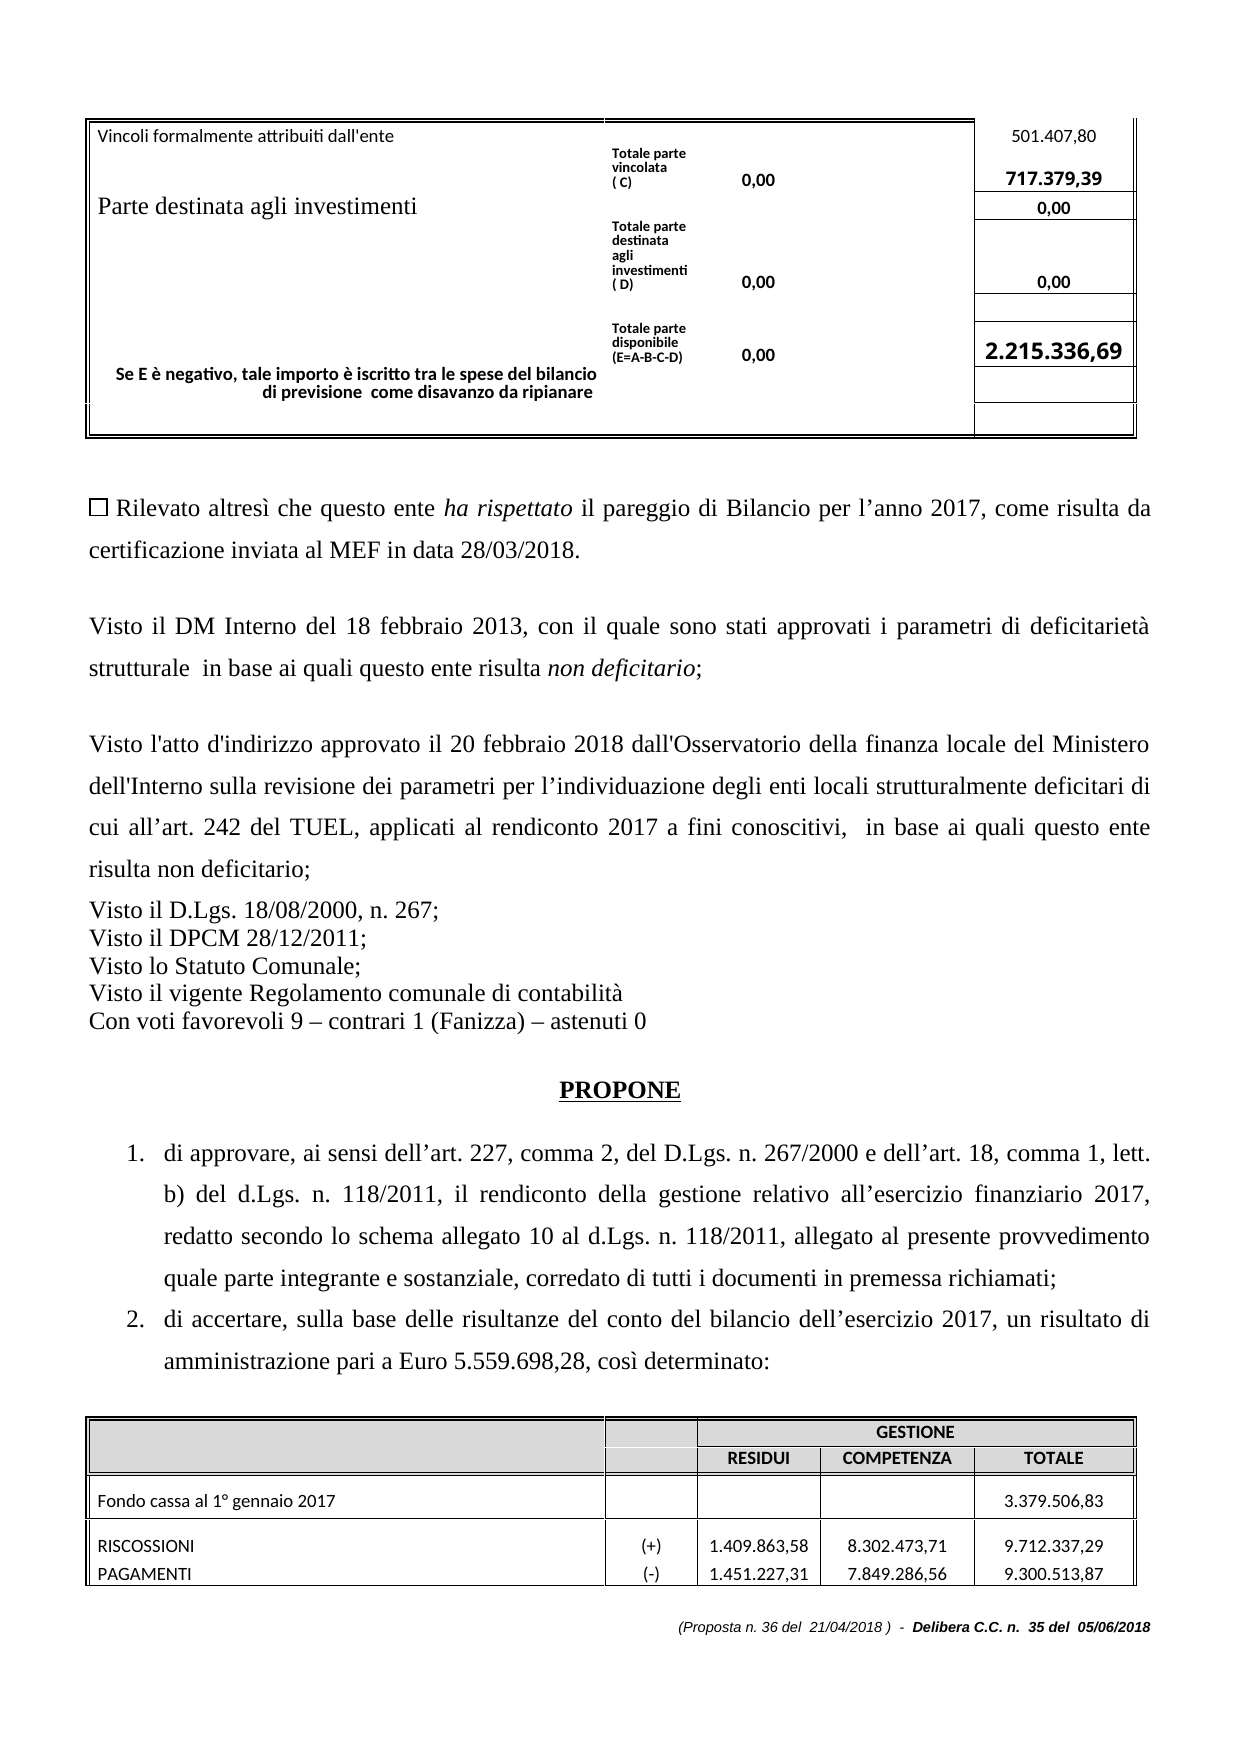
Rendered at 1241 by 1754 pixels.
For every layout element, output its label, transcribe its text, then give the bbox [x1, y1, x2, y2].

table_header [90, 1421, 604, 1472]
table_cell [90, 220, 604, 293]
table_cell [821, 1476, 974, 1483]
table_cell 717.379,39 [975, 147, 1133, 191]
text Visto lo Statuto Comunale; [88, 952, 1152, 979]
table_cell Se E è negativo, tale importo è iscritto tra le spese del bilancio di previsione come disavanzo da ripianare [90, 366, 604, 403]
table_cell [975, 1476, 1133, 1483]
table_cell 2.215.336,69 [975, 322, 1133, 366]
table_cell [975, 404, 1133, 434]
table_cell 0,00 [697, 322, 820, 366]
table_cell Vincoli formalmente attribuiti dall'ente [90, 123, 604, 147]
table_cell 501.407,80 [975, 118, 1133, 147]
table_cell 9.712.337,29 [975, 1520, 1133, 1557]
table_cell [698, 1476, 820, 1483]
table_cell TOTALE [975, 1448, 1133, 1472]
table_cell [90, 293, 604, 322]
table_cell 0,00 [975, 220, 1133, 293]
table_cell [90, 1512, 604, 1518]
text Visto il D.Lgs. 18/08/2000, n. 267; [88, 896, 1152, 924]
table_cell PAGAMENTI [90, 1557, 604, 1585]
table_cell [605, 191, 974, 220]
table_cell [606, 1476, 697, 1483]
table_cell [820, 147, 974, 191]
table_cell COMPETENZA [821, 1448, 974, 1472]
table_cell 8.302.473,71 [821, 1520, 974, 1557]
table_cell 0,00 [697, 147, 820, 191]
table_cell Totale parte disponibile (E=A-B-C-D) [605, 322, 697, 366]
table_cell 0,00 [697, 220, 820, 293]
table_cell [821, 1512, 974, 1518]
table_cell [90, 147, 604, 191]
table_header [606, 1421, 697, 1447]
table_cell [975, 1512, 1133, 1518]
list di approvare, ai sensi dell’art. 227, comma 2, del D.Lgs. n. 267/2000 e dell’art. 18, comma 1, lett. b) del d.Lgs. n. 118/2011, il rendiconto della gestione relativo all’esercizio finanziario 2017, redatto secondo lo schema allegato 10 al d.Lgs. n. 118/2011, allegato al presente provvedimento quale parte integrante e sostanziale, corredato di tutti i documenti in premessa richiamati; [126, 1139, 1152, 1291]
table_cell [820, 220, 974, 293]
table_cell (+) [606, 1520, 697, 1557]
table_cell [820, 123, 974, 147]
table_cell 9.300.513,87 [975, 1557, 1133, 1585]
table_cell 1.409.863,58 [698, 1520, 820, 1557]
table_cell RISCOSSIONI [90, 1520, 604, 1557]
text Visto il DM Interno del 18 febbraio 2013, con il quale sono stati approvati i parametri di deficitarietà strutturale in base ai quali questo ente risulta non deficitario; [88, 612, 1152, 682]
table_cell Totale parte destinata agli investimenti ( D) [605, 220, 697, 293]
text Visto il vigente Regolamento comunale di contabilità [88, 979, 1152, 1007]
table_cell 0,00 [975, 192, 1133, 219]
table_cell [606, 1512, 697, 1518]
table_cell [606, 1483, 697, 1512]
table_cell [975, 294, 1133, 321]
table_cell [605, 123, 697, 147]
table_cell [605, 366, 974, 403]
subtitle PROPONE [88, 1077, 1152, 1104]
table_cell 7.849.286,56 [821, 1557, 974, 1585]
table_cell (-) [606, 1557, 697, 1585]
table_header GESTIONE [698, 1421, 1133, 1446]
text Visto il DPCM 28/12/2011; [88, 924, 1152, 952]
table_cell Fondo cassa al 1° gennaio 2017 [90, 1483, 604, 1512]
table_cell [90, 404, 974, 434]
text Visto l'atto d'indirizzo approvato il 20 febbraio 2018 dall'Osservatorio della finanza locale del Ministero dell'Interno sulla revisione dei parametri per l’individuazione degli enti locali strutturalmente deficitari di cui all’art. 242 del TUEL, applicati al rendiconto 2017 a fini conoscitivi, in base ai quali questo ente risulta non deficitario; [88, 730, 1152, 883]
text Con voti favorevoli 9 – contrari 1 (Fanizza) – astenuti 0 [88, 1007, 1152, 1035]
text Rilevato altresì che questo ente ha rispettato il pareggio di Bilancio per l’anno 2017, come risulta da certificazione inviata al MEF in data 28/03/2018. [88, 494, 1152, 564]
table_cell [821, 1483, 974, 1512]
table_cell [605, 293, 974, 322]
list di accertare, sulla base delle risultanze del conto del bilancio dell’esercizio 2017, un risultato di amministrazione pari a Euro 5.559.698,28, così determinato: [126, 1305, 1152, 1374]
table_cell [90, 1476, 604, 1483]
table_cell 1.451.227,31 [698, 1557, 820, 1585]
table_cell [697, 123, 820, 147]
table_cell [90, 322, 604, 366]
table_cell Totale parte vincolata ( C) [605, 147, 697, 191]
table_cell RESIDUI [698, 1448, 820, 1472]
table_cell [975, 367, 1133, 402]
table_cell [698, 1512, 820, 1518]
table_cell Parte destinata agli investimenti [90, 191, 604, 220]
table_cell [698, 1483, 820, 1512]
table_cell 3.379.506,83 [975, 1483, 1133, 1512]
table_cell [606, 1448, 697, 1472]
table_cell [820, 322, 974, 366]
